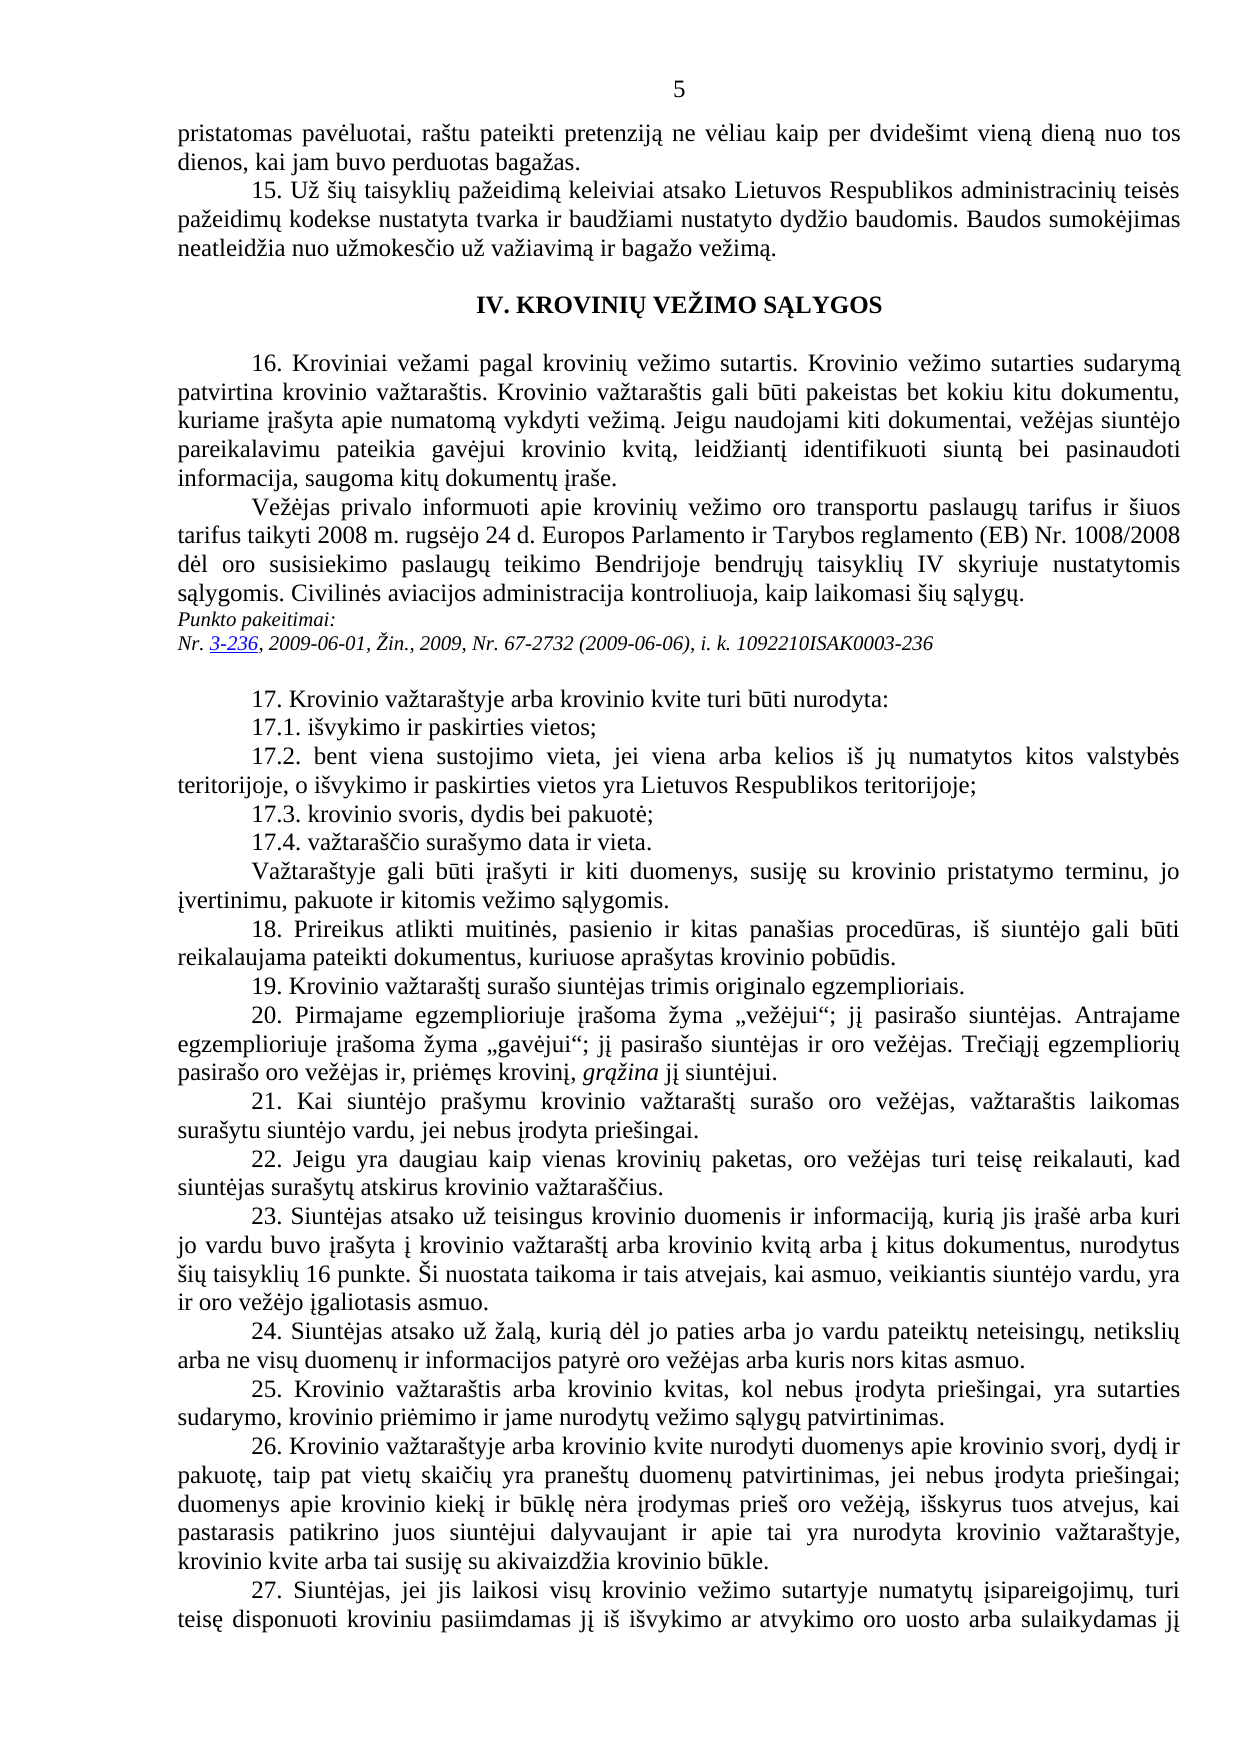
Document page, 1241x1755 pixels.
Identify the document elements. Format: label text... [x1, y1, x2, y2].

text 23. Siuntėjas atsako už teisingus krovinio duomenis ir informaciją, kurią jis įrašė arba kuri jo vardu buvo įrašyta į krovinio važtaraštį arba krovinio kvitą arba į kitus dokumentus, nurodytus šių taisyklių 16 punkte. Ši nuostata taikoma ir tais atvejais, kai asmuo, veikiantis siuntėjo vardu, yra ir oro vežėjo įgaliotasis asmuo. [177, 1201, 1181, 1316]
text 17.3. krovinio svoris, dydis bei pakuotė; [177, 799, 1181, 827]
text 22. Jeigu yra daugiau kaip vienas krovinių paketas, oro vežėjas turi teisę reikalauti, kad siuntėjas surašytų atskirus krovinio važtaraščius. [177, 1144, 1181, 1201]
text 16. Kroviniai vežami pagal krovinių vežimo sutartis. Krovinio vežimo sutarties sudarymą patvirtina krovinio važtaraštis. Krovinio važtaraštis gali būti pakeistas bet kokiu kitu dokumentu, kuriame įrašyta apie numatomą vykdyti vežimą. Jeigu naudojami kiti dokumentai, vežėjas siuntėjo pareikalavimu pateikia gavėjui krovinio kvitą, leidžiantį identifikuoti siuntą bei pasinaudoti informacija, saugoma kitų dokumentų įraše. [177, 348, 1181, 492]
text IV. KROVINIŲ VEŽIMO SĄLYGOS [177, 291, 1181, 319]
text 17.4. važtaraščio surašymo data ir vieta. [177, 827, 1181, 856]
text 21. Kai siuntėjo prašymu krovinio važtaraštį surašo oro vežėjas, važtaraštis laikomas surašytu siuntėjo vardu, jei nebus įrodyta priešingai. [177, 1086, 1181, 1144]
text 17.1. išvykimo ir paskirties vietos; [177, 712, 1181, 741]
text 27. Siuntėjas, jei jis laikosi visų krovinio vežimo sutartyje numatytų įsipareigojimų, turi teisę disponuoti kroviniu pasiimdamas jį iš išvykimo ar atvykimo oro uosto arba sulaikydamas jį [177, 1575, 1181, 1632]
text 17.2. bent viena sustojimo vieta, jei viena arba kelios iš jų numatytos kitos valstybės teritorijoje, o išvykimo ir paskirties vietos yra Lietuvos Respublikos teritorijoje; [177, 741, 1181, 799]
text Nr. 3-236, 2009-06-01, Žin., 2009, Nr. 67-2732 (2009-06-06), i. k. 1092210ISAK0003-236 [177, 631, 1181, 655]
text 19. Krovinio važtaraštį surašo siuntėjas trimis originalo egzemplioriais. [177, 971, 1181, 1000]
text 25. Krovinio važtaraštis arba krovinio kvitas, kol nebus įrodyta priešingai, yra sutarties sudarymo, krovinio priėmimo ir jame nurodytų vežimo sąlygų patvirtinimas. [177, 1374, 1181, 1431]
text pristatomas pavėluotai, raštu pateikti pretenziją ne vėliau kaip per dvidešimt vieną dieną nuo tos dienos, kai jam buvo perduotas bagažas. [177, 118, 1181, 176]
text Punkto pakeitimai: [177, 607, 1181, 631]
text Vežėjas privalo informuoti apie krovinių vežimo oro transportu paslaugų tarifus ir šiuos tarifus taikyti 2008 m. rugsėjo 24 d. Europos Parlamento ir Tarybos reglamento (EB) Nr. 1008/2008 dėl oro susisiekimo paslaugų teikimo Bendrijoje bendrųjų taisyklių IV skyriuje nustatytomis sąlygomis. Civilinės aviacijos administracija kontroliuoja, kaip laikomasi šių sąlygų. [177, 492, 1181, 607]
text Važtaraštyje gali būti įrašyti ir kiti duomenys, susiję su krovinio pristatymo terminu, jo įvertinimu, pakuote ir kitomis vežimo sąlygomis. [177, 856, 1181, 914]
text 20. Pirmajame egzemplioriuje įrašoma žyma „vežėjui“; jį pasirašo siuntėjas. Antrajame egzemplioriuje įrašoma žyma „gavėjui“; jį pasirašo siuntėjas ir oro vežėjas. Trečiąjį egzempliorių pasirašo oro vežėjas ir, priėmęs krovinį, grąžina jį siuntėjui. [177, 1000, 1181, 1086]
text 15. Už šių taisyklių pažeidimą keleiviai atsako Lietuvos Respublikos administracinių teisės pažeidimų kodekse nustatyta tvarka ir baudžiami nustatyto dydžio baudomis. Baudos sumokėjimas neatleidžia nuo užmokesčio už važiavimą ir bagažo vežimą. [177, 176, 1181, 262]
text 17. Krovinio važtaraštyje arba krovinio kvite turi būti nurodyta: [177, 684, 1181, 712]
text 26. Krovinio važtaraštyje arba krovinio kvite nurodyti duomenys apie krovinio svorį, dydį ir pakuotę, taip pat vietų skaičių yra praneštų duomenų patvirtinimas, jei nebus įrodyta priešingai; duomenys apie krovinio kiekį ir būklę nėra įrodymas prieš oro vežėją, išskyrus tuos atvejus, kai pastarasis patikrino juos siuntėjui dalyvaujant ir apie tai yra nurodyta krovinio važtaraštyje, krovinio kvite arba tai susiję su akivaizdžia krovinio būkle. [177, 1431, 1181, 1575]
text 24. Siuntėjas atsako už žalą, kurią dėl jo paties arba jo vardu pateiktų neteisingų, netikslių arba ne visų duomenų ir informacijos patyrė oro vežėjas arba kuris nors kitas asmuo. [177, 1316, 1181, 1374]
text 18. Prireikus atlikti muitinės, pasienio ir kitas panašias procedūras, iš siuntėjo gali būti reikalaujama pateikti dokumentus, kuriuose aprašytas krovinio pobūdis. [177, 914, 1181, 971]
